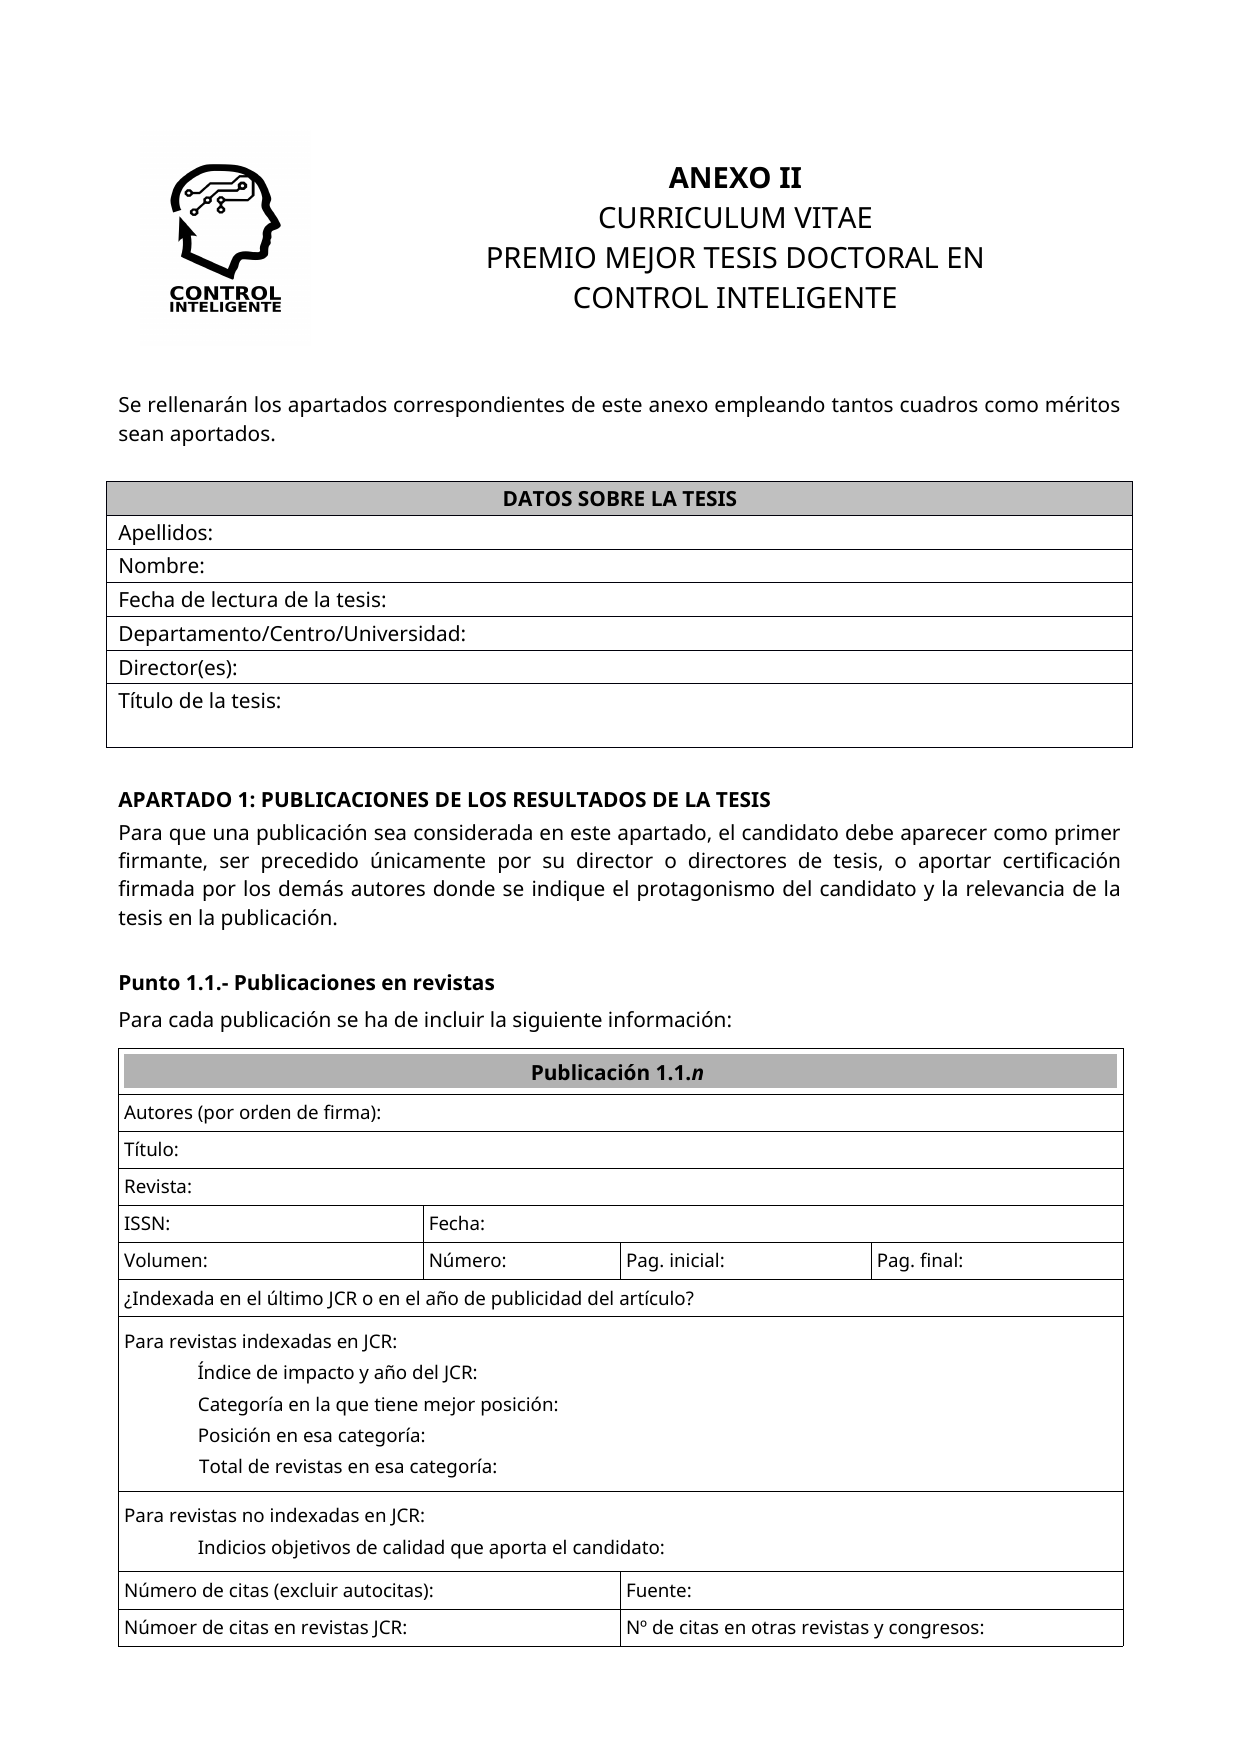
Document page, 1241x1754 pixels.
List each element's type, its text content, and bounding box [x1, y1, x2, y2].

text APARTADO 1: PUBLICACIONES DE LOS RESULTADOS DE LA TESIS [118, 785, 1122, 813]
table_cell Número: [424, 1243, 620, 1279]
table_cell Director(es): [107, 651, 1132, 683]
table_cell Volumen: [119, 1243, 423, 1279]
text Para cada publicación se ha de incluir la siguiente información: [118, 1005, 1122, 1033]
text PREMIO MEJOR TESIS DOCTORAL EN [311, 237, 1122, 277]
text Se rellenarán los apartados correspondientes de este anexo empleando tantos cuadros como méritos sean aportados. [118, 390, 1122, 447]
table_cell Nombre: [107, 550, 1132, 582]
table_cell Númoer de citas en revistas JCR: [119, 1610, 620, 1646]
table_cell Título: [119, 1132, 1123, 1168]
table_cell Revista: [119, 1169, 1123, 1205]
text ANEXO II [311, 158, 1122, 197]
table_cell Fuente: [621, 1572, 1123, 1608]
table_cell Departamento/Centro/Universidad: [107, 617, 1132, 649]
table_cell ¿Indexada en el último JCR o en el año de publicidad del artículo? [119, 1280, 1123, 1316]
picture [140, 130, 311, 346]
table_cell Fecha: [424, 1206, 1123, 1242]
table_cell ISSN: [119, 1206, 423, 1242]
text Para que una publicación sea considerada en este apartado, el candidato debe aparecer como primer firmante, ser precedido únicamente por su director o directores de tesis, o aportar certificación firmada por los demás autores donde se indique el protagonismo del candidato y la relevancia de la tesis en la publicación. [118, 818, 1122, 931]
table_cell Pag. inicial: [621, 1243, 871, 1279]
table_header DATOS SOBRE LA TESIS [107, 482, 1132, 515]
table_cell Número de citas (excluir autocitas): [119, 1572, 620, 1608]
table_cell Para revistas indexadas en JCR: Índice de impacto y año del JCR: Categoría en la que tiene mejor posición: Posición en esa categoría: Total de revistas en esa categoría: [119, 1317, 1123, 1491]
table_cell Título de la tesis: [107, 684, 1132, 747]
text CONTROL INTELIGENTE [311, 277, 1122, 317]
text CURRICULUM VITAE [311, 197, 1122, 237]
text Punto 1.1.- Publicaciones en revistas [118, 968, 1122, 997]
table_cell Nº de citas en otras revistas y congresos: [621, 1610, 1123, 1646]
table_cell Para revistas no indexadas en JCR: Indicios objetivos de calidad que aporta el candidato: [119, 1492, 1123, 1571]
table_cell Autores (por orden de firma): [119, 1095, 1123, 1131]
table_cell Apellidos: [107, 516, 1132, 548]
table_cell Pag. final: [872, 1243, 1123, 1279]
table_header Publicación 1.1.n [119, 1049, 1123, 1094]
table_cell Fecha de lectura de la tesis: [107, 583, 1132, 616]
